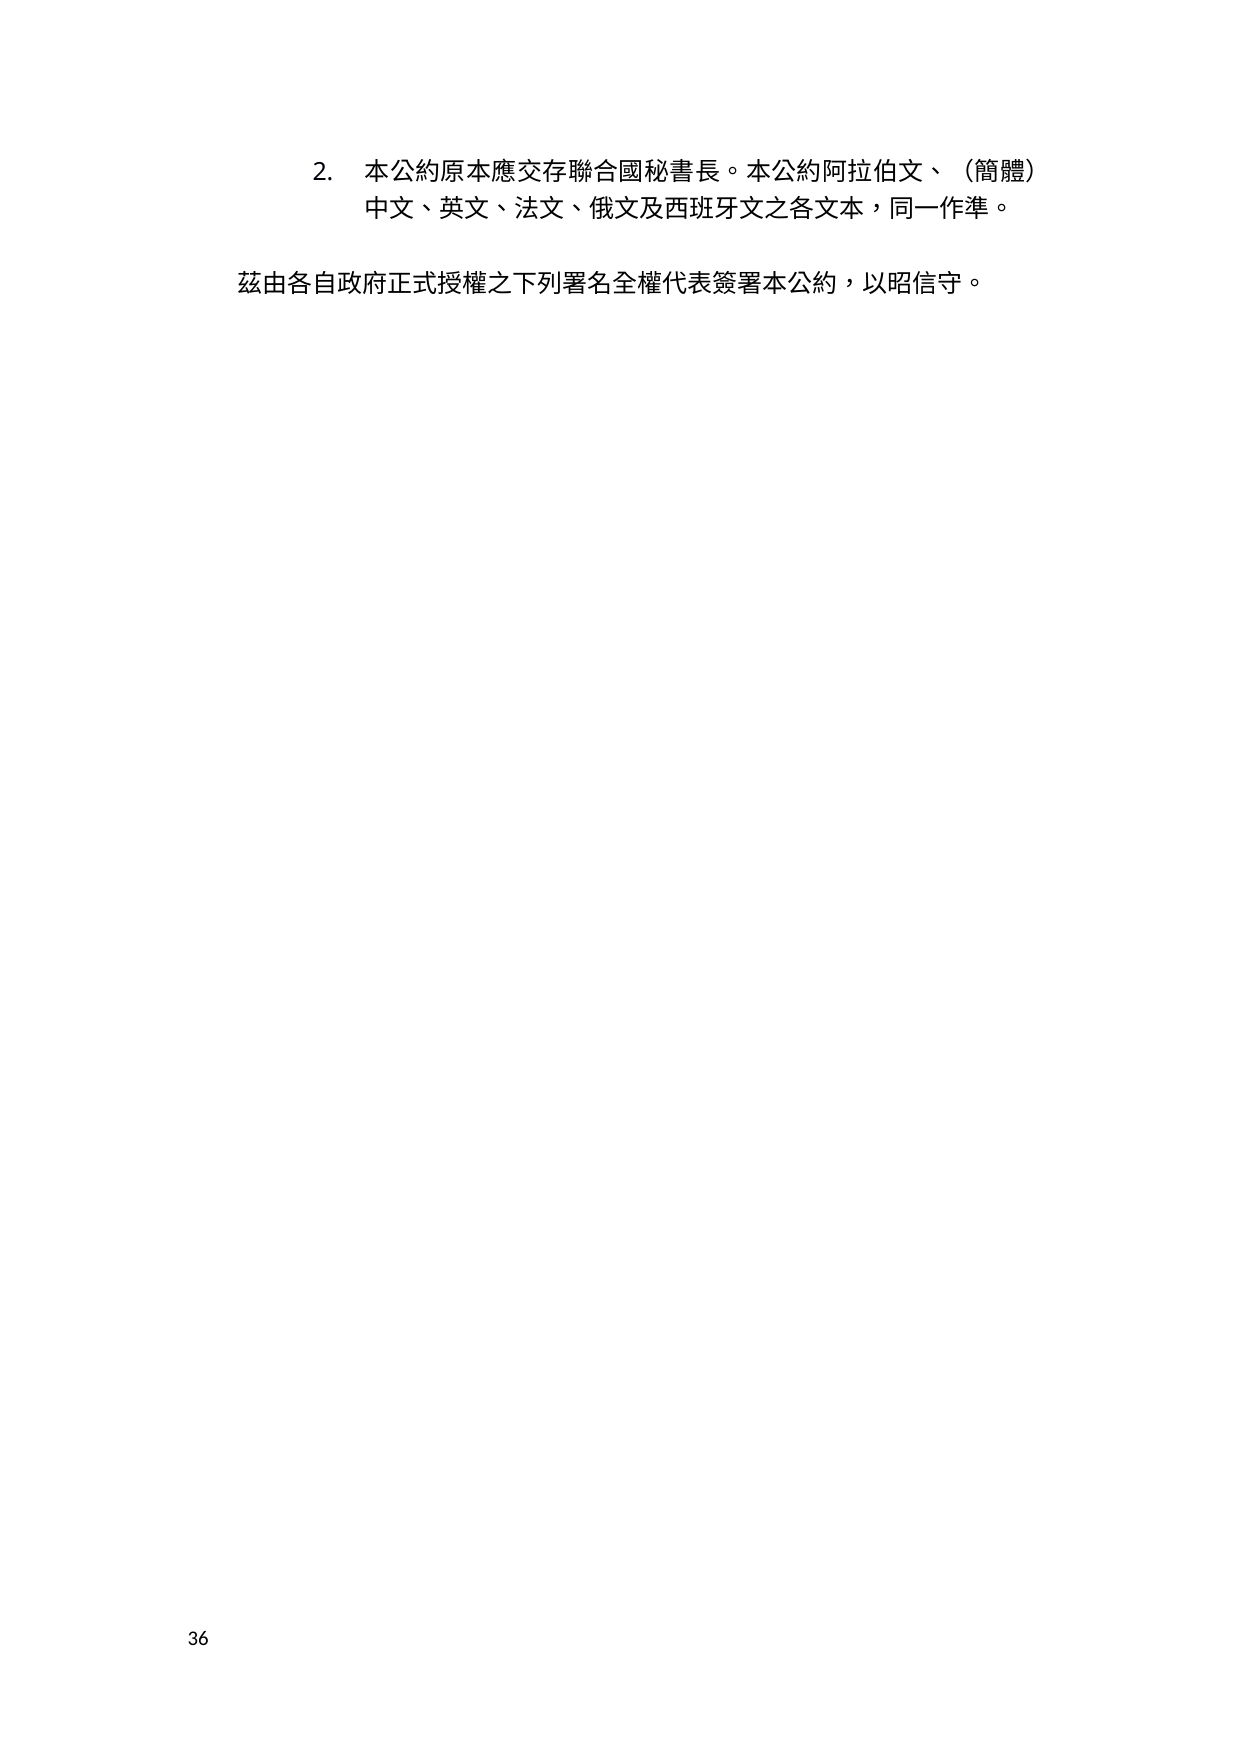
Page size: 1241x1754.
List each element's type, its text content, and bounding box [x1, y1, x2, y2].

list 本公約原本應交存聯合國秘書長。本公約阿拉伯文、（簡體）中文、英文、法文、俄文及西班牙文之各文本，同一作準。 [312, 150, 1053, 225]
text 茲由各自政府正式授權之下列署名全權代表簽署本公約，以昭信守。 [187, 262, 1053, 300]
